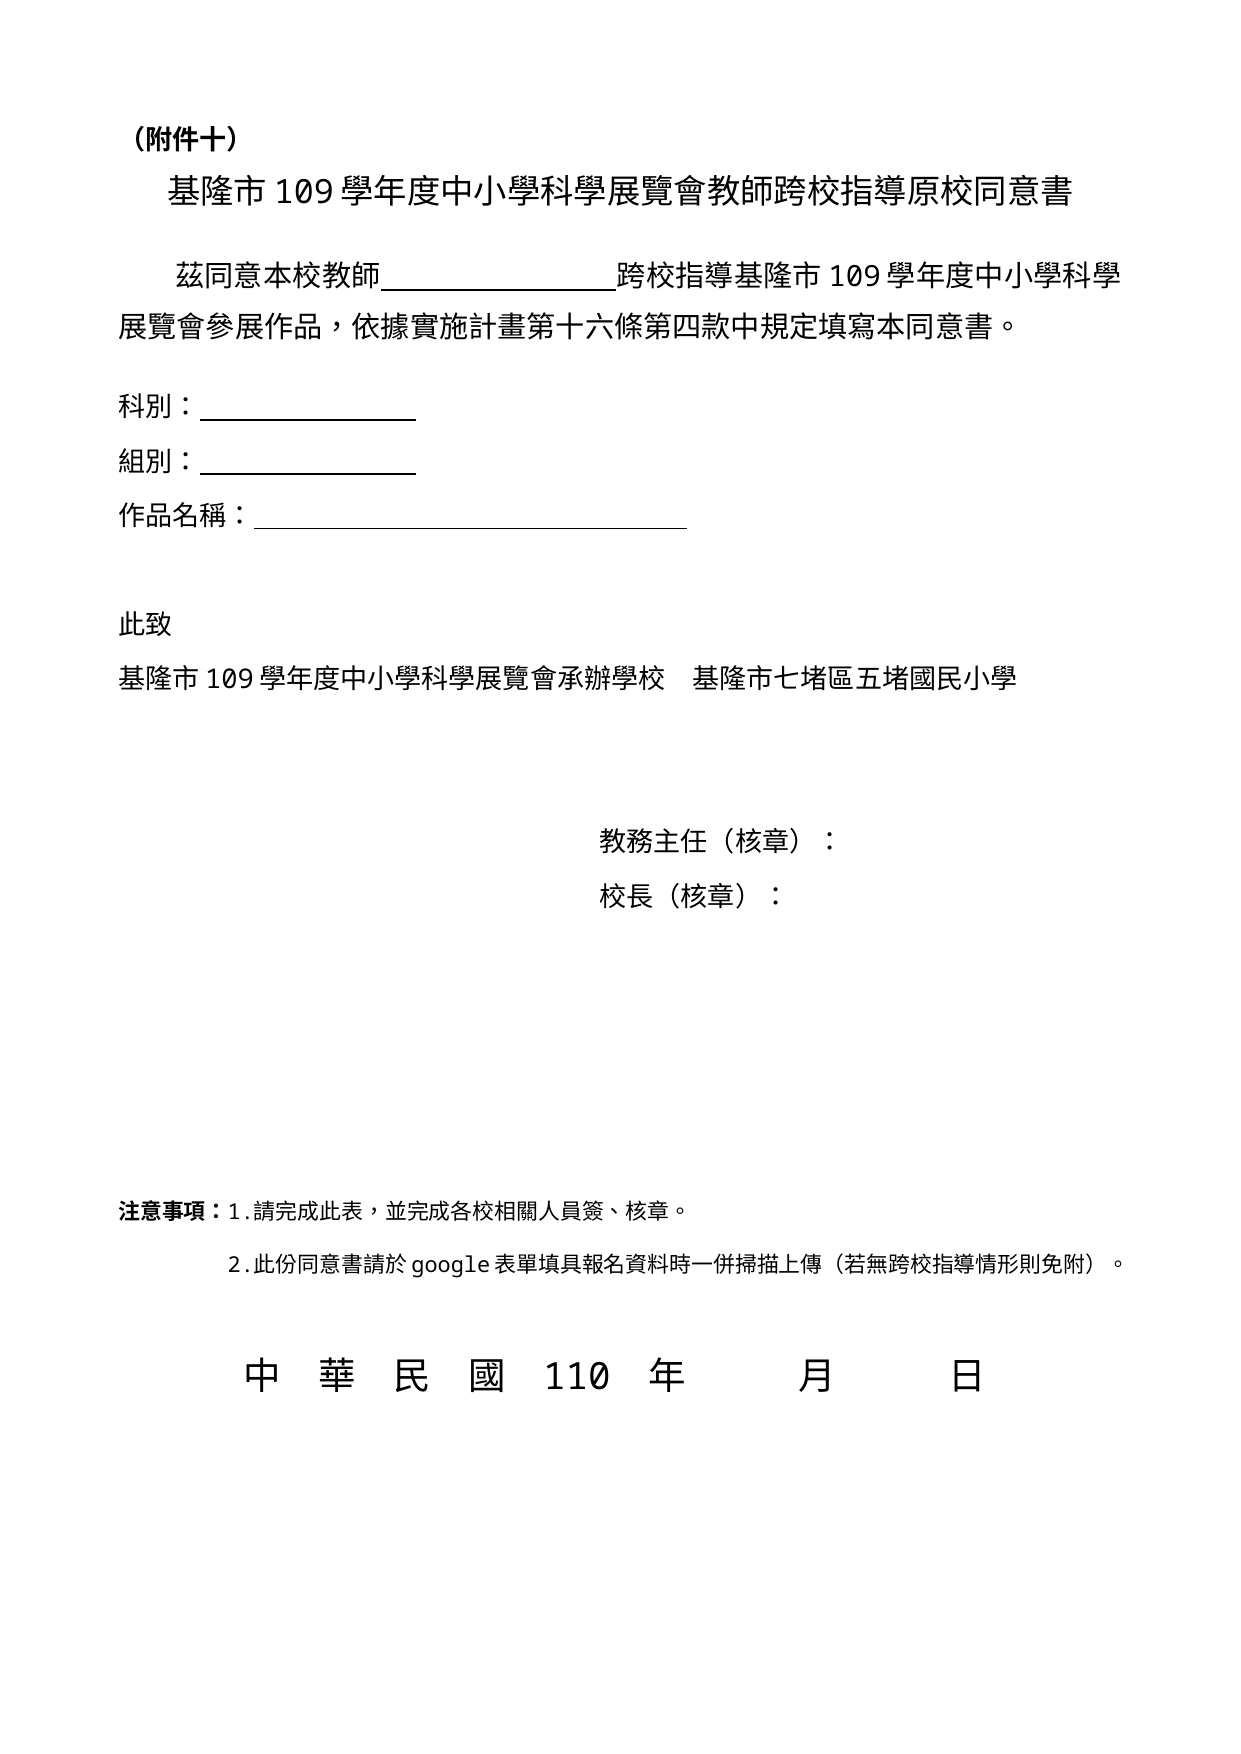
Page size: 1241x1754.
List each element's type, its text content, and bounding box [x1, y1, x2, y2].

text 基隆市109學年度中小學科學展覽會教師跨校指導原校同意書 [118, 165, 1122, 214]
text 校長（核章）： [599, 872, 1122, 914]
text 基隆市109學年度中小學科學展覽會承辦學校 基隆市七堵區五堵國民小學 [118, 655, 1122, 696]
text 中 華 民 國 110 年 月 日 [243, 1346, 1122, 1401]
text 注意事項：1.請完成此表，並完成各校相關人員簽、核章。 [118, 1194, 1122, 1226]
text （附件十） [118, 118, 1122, 157]
text 科別： [118, 383, 1122, 424]
text 茲同意本校教師 跨校指導基隆市109學年度中小學科學展覽會參展作品，依據實施計畫第十六條第四款中規定填寫本同意書。 [118, 252, 1122, 345]
text 教務主任（核章）： [599, 818, 1122, 859]
text 組別： [118, 437, 1122, 479]
text 2.此份同意書請於google表單填具報名資料時一併掃描上傳（若無跨校指導情形則免附）。 [227, 1247, 1122, 1279]
text 此致 [118, 600, 1122, 642]
text 作品名稱： [118, 492, 1122, 533]
